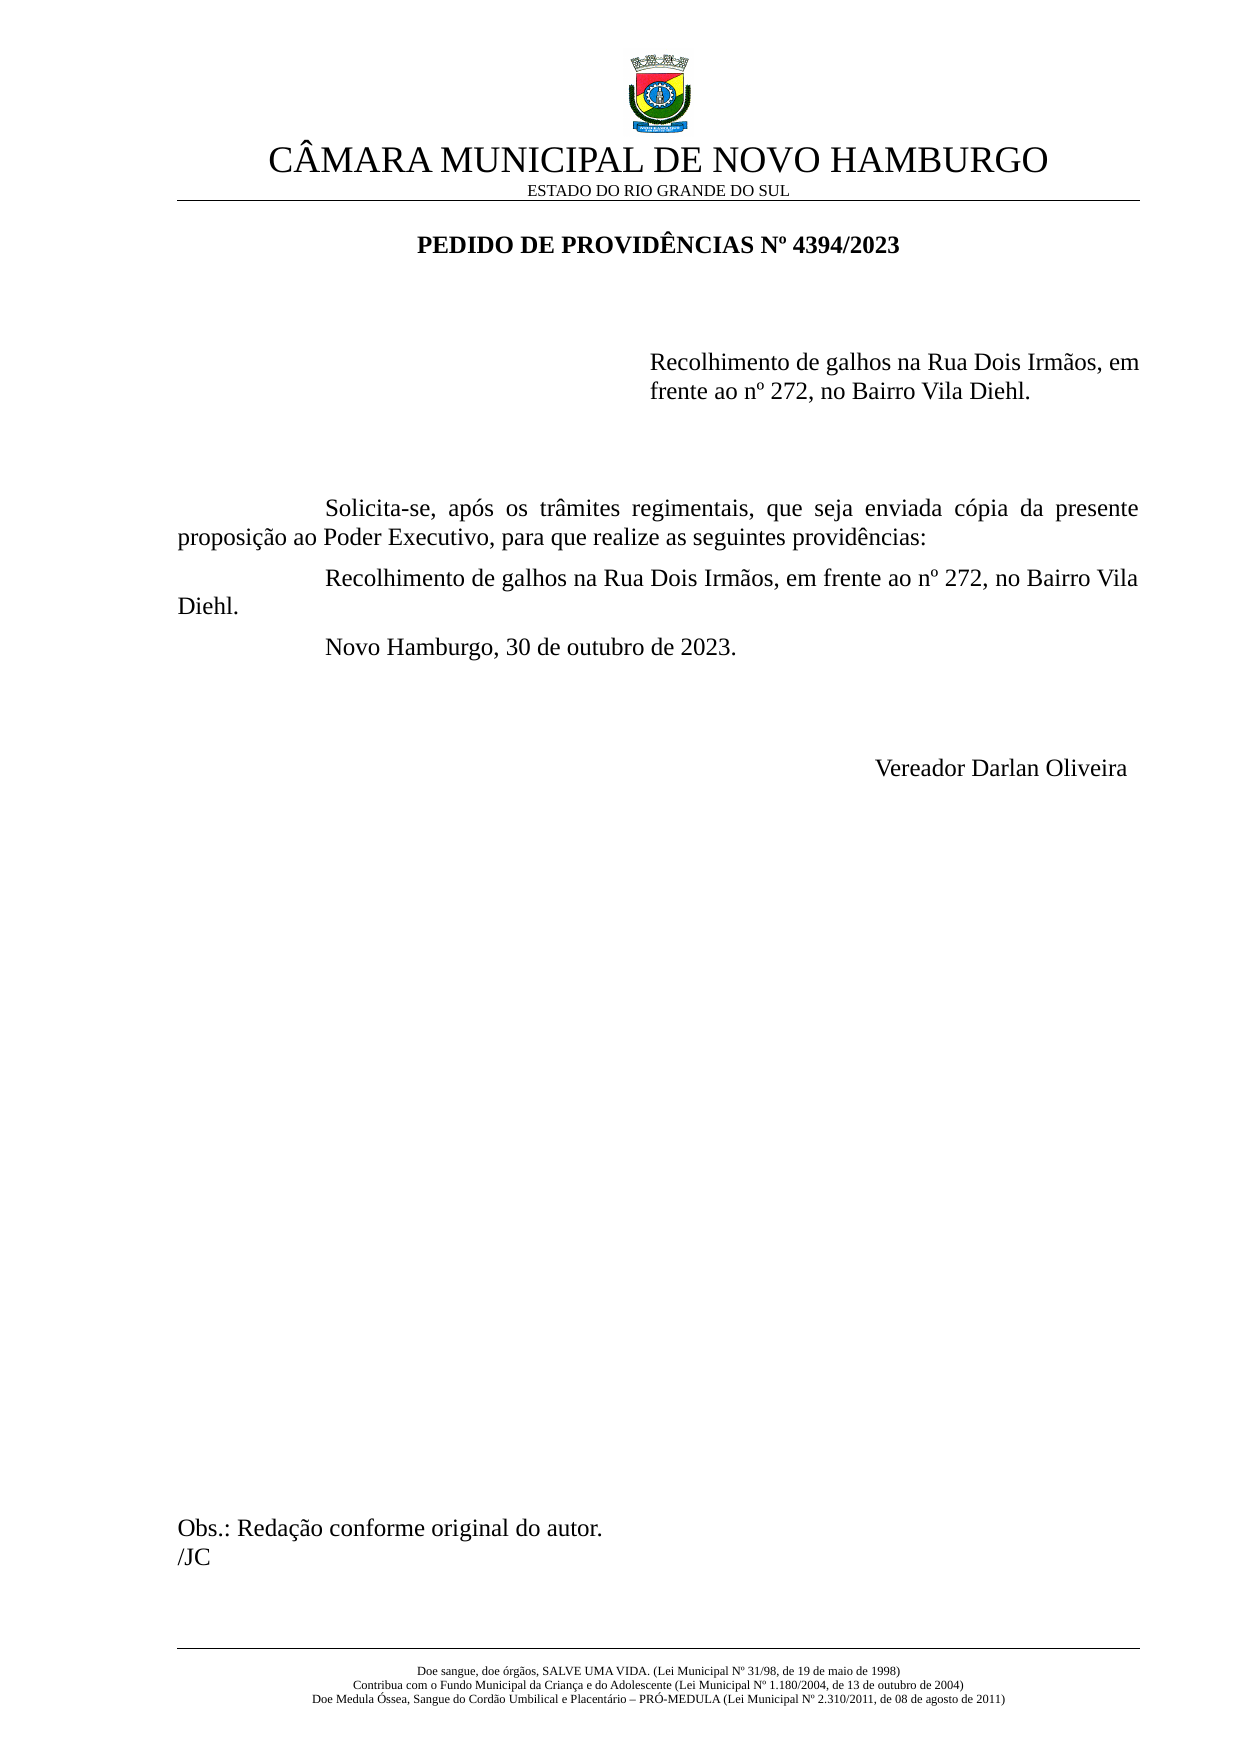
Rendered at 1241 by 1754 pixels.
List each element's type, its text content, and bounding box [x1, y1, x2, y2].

text Obs.: Redação conforme original do autor. [177, 1513, 1140, 1542]
text PEDIDO DE PROVIDÊNCIAS Nº 4394/2023 [177, 230, 1140, 259]
text Recolhimento de galhos na Rua Dois Irmãos, em frente ao nº 272, no Bairro Vila Diehl. [177, 563, 1140, 620]
text Novo Hamburgo, 30 de outubro de 2023. [177, 632, 1140, 661]
text Recolhimento de galhos na Rua Dois Irmãos, em frente ao nº 272, no Bairro Vila Diehl. [649, 347, 1140, 405]
text /JC [177, 1542, 1140, 1570]
text Solicita-se, após os trâmites regimentais, que seja enviada cópia da presente proposição ao Poder Executivo, para que realize as seguintes providências: [177, 493, 1140, 551]
picture [623, 48, 694, 137]
text Vereador Darlan Oliveira [177, 753, 1140, 782]
